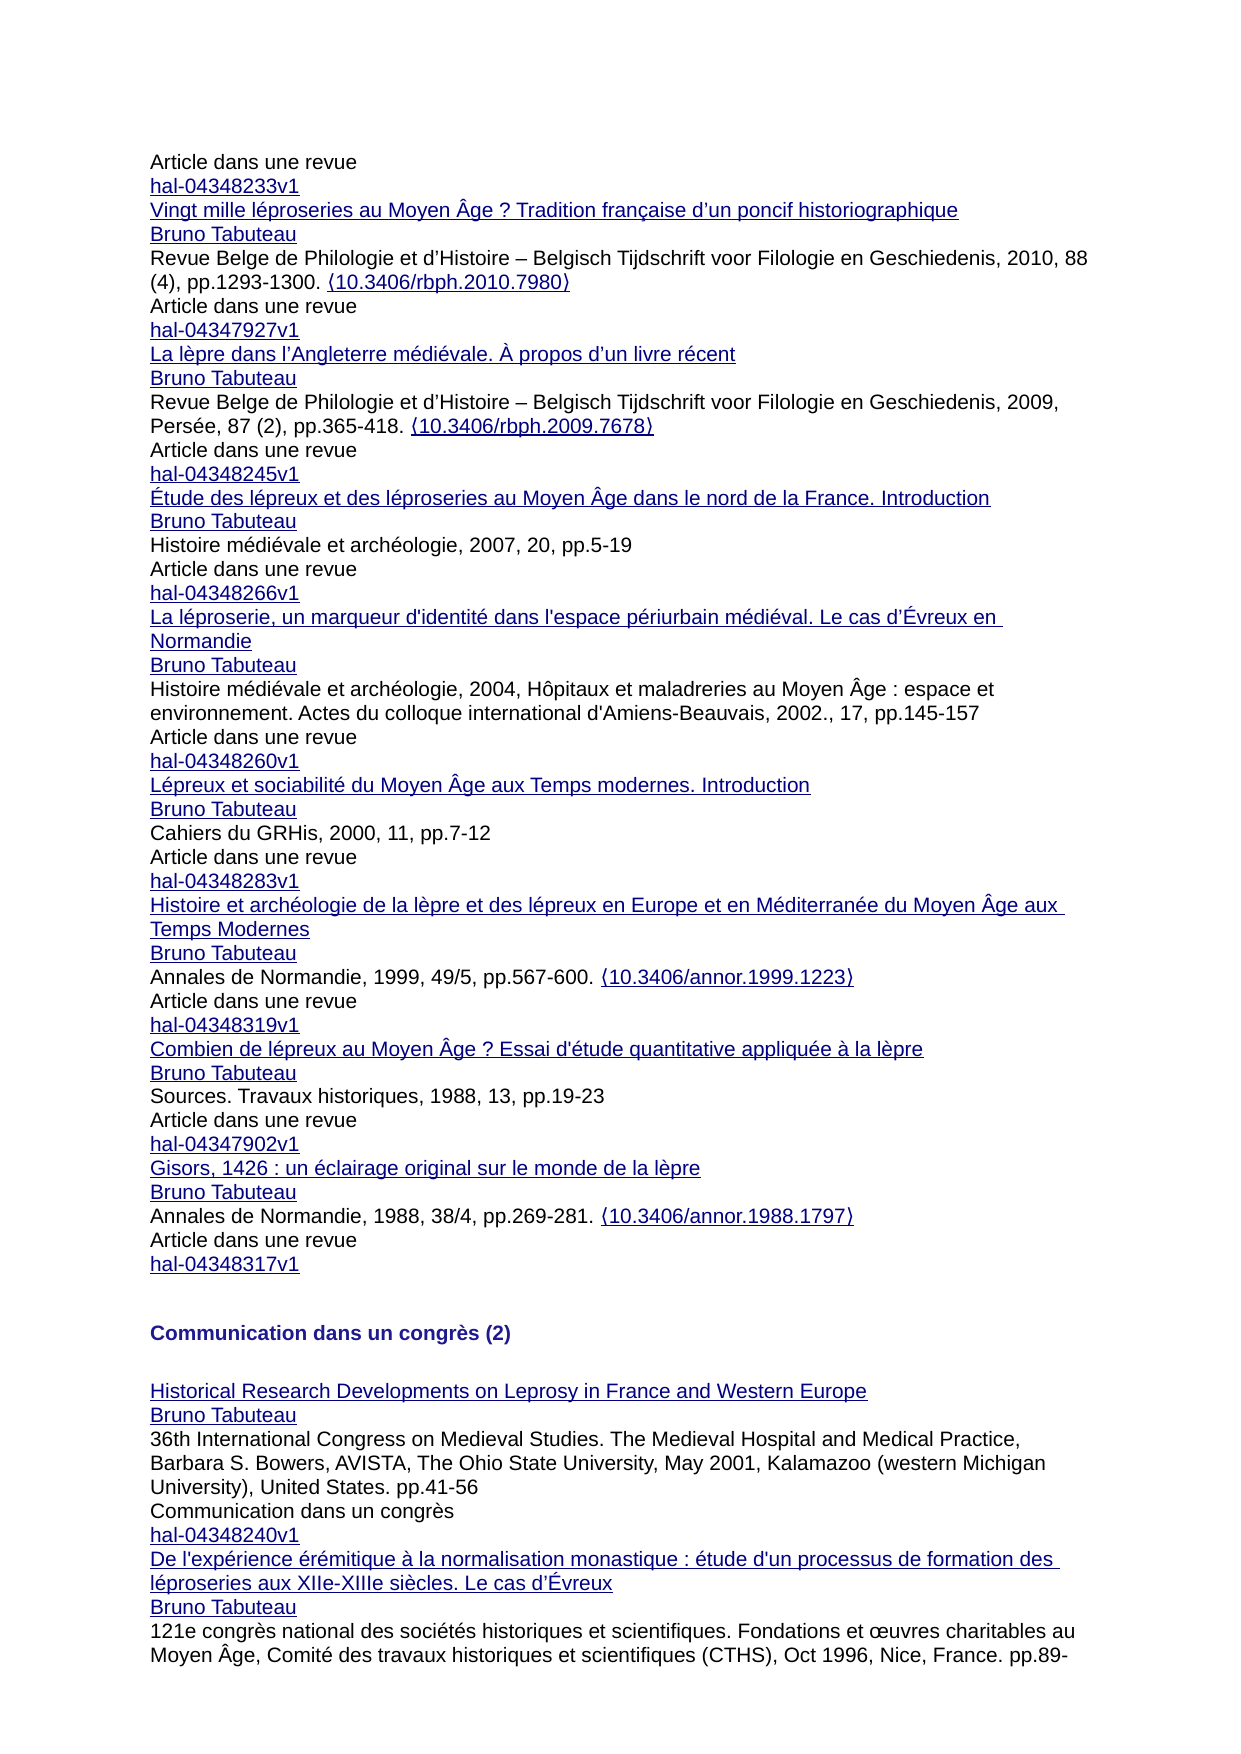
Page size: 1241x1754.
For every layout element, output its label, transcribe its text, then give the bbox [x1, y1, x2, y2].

table_cell Histoire et archéologie de la lèpre et des lépreux en Europe et en Méditerranée du Moyen Âge aux Temps Modernes Bruno Tabuteau Annales de Normandie, 1999, 49/5, pp.567-600. ⟨10.3406/annor.1999.1223⟩ Article dans une revue hal-04348319v1 [150, 893, 1090, 1036]
table_cell Lépreux et sociabilité du Moyen Âge aux Temps modernes. Introduction Bruno Tabuteau Cahiers du GRHis, 2000, 11, pp.7-12 Article dans une revue hal-04348283v1 [150, 773, 1090, 893]
table_cell La lèpre dans l’Angleterre médiévale. À propos d’un livre récent Bruno Tabuteau Revue Belge de Philologie et d’Histoire – Belgisch Tijdschrift voor Filologie en Geschiedenis, 2009, Persée, 87 (2), pp.365-418. ⟨10.3406/rbph.2009.7678⟩ Article dans une revue hal-04348245v1 [150, 342, 1090, 485]
table_cell Combien de lépreux au Moyen Âge ? Essai d'étude quantitative appliquée à la lèpre Bruno Tabuteau Sources. Travaux historiques, 1988, 13, pp.19-23 Article dans une revue hal-04347902v1 [150, 1036, 1090, 1156]
table_cell Article dans une revue hal-04348233v1 [150, 150, 1090, 198]
table_cell Gisors, 1426 : un éclairage original sur le monde de la lèpre Bruno Tabuteau Annales de Normandie, 1988, 38/4, pp.269-281. ⟨10.3406/annor.1988.1797⟩ Article dans une revue hal-04348317v1 [150, 1156, 1090, 1276]
subtitle Communication dans un congrès (2) [150, 1321, 1090, 1345]
table_cell De l'expérience érémitique à la normalisation monastique : étude d'un processus de formation des léproseries aux XIIe-XIIIe siècles. Le cas d’Évreux Bruno Tabuteau 121e congrès national des sociétés historiques et scientifiques. Fondations et œuvres charitables au Moyen Âge, Comité des travaux historiques et scientifiques (CTHS), Oct 1996, Nice, France. pp.89- [150, 1547, 1090, 1667]
table_cell Vingt mille léproseries au Moyen Âge ? Tradition française d’un poncif historiographique Bruno Tabuteau Revue Belge de Philologie et d’Histoire – Belgisch Tijdschrift voor Filologie en Geschiedenis, 2010, 88 (4), pp.1293-1300. ⟨10.3406/rbph.2010.7980⟩ Article dans une revue hal-04347927v1 [150, 198, 1090, 342]
table_cell Étude des lépreux et des léproseries au Moyen Âge dans le nord de la France. Introduction Bruno Tabuteau Histoire médiévale et archéologie, 2007, 20, pp.5-19 Article dans une revue hal-04348266v1 [150, 485, 1090, 605]
table_cell La léproserie, un marqueur d'identité dans l'espace périurbain médiéval. Le cas d’Évreux en Normandie Bruno Tabuteau Histoire médiévale et archéologie, 2004, Hôpitaux et maladreries au Moyen Âge : espace et environnement. Actes du colloque international d'Amiens-Beauvais, 2002., 17, pp.145-157 Article dans une revue hal-04348260v1 [150, 605, 1090, 773]
table_header Historical Research Developments on Leprosy in France and Western Europe Bruno Tabuteau 36th International Congress on Medieval Studies. The Medieval Hospital and Medical Practice, Barbara S. Bowers, AVISTA, The Ohio State University, May 2001, Kalamazoo (western Michigan University), United States. pp.41-56 Communication dans un congrès hal-04348240v1 [150, 1379, 1090, 1547]
